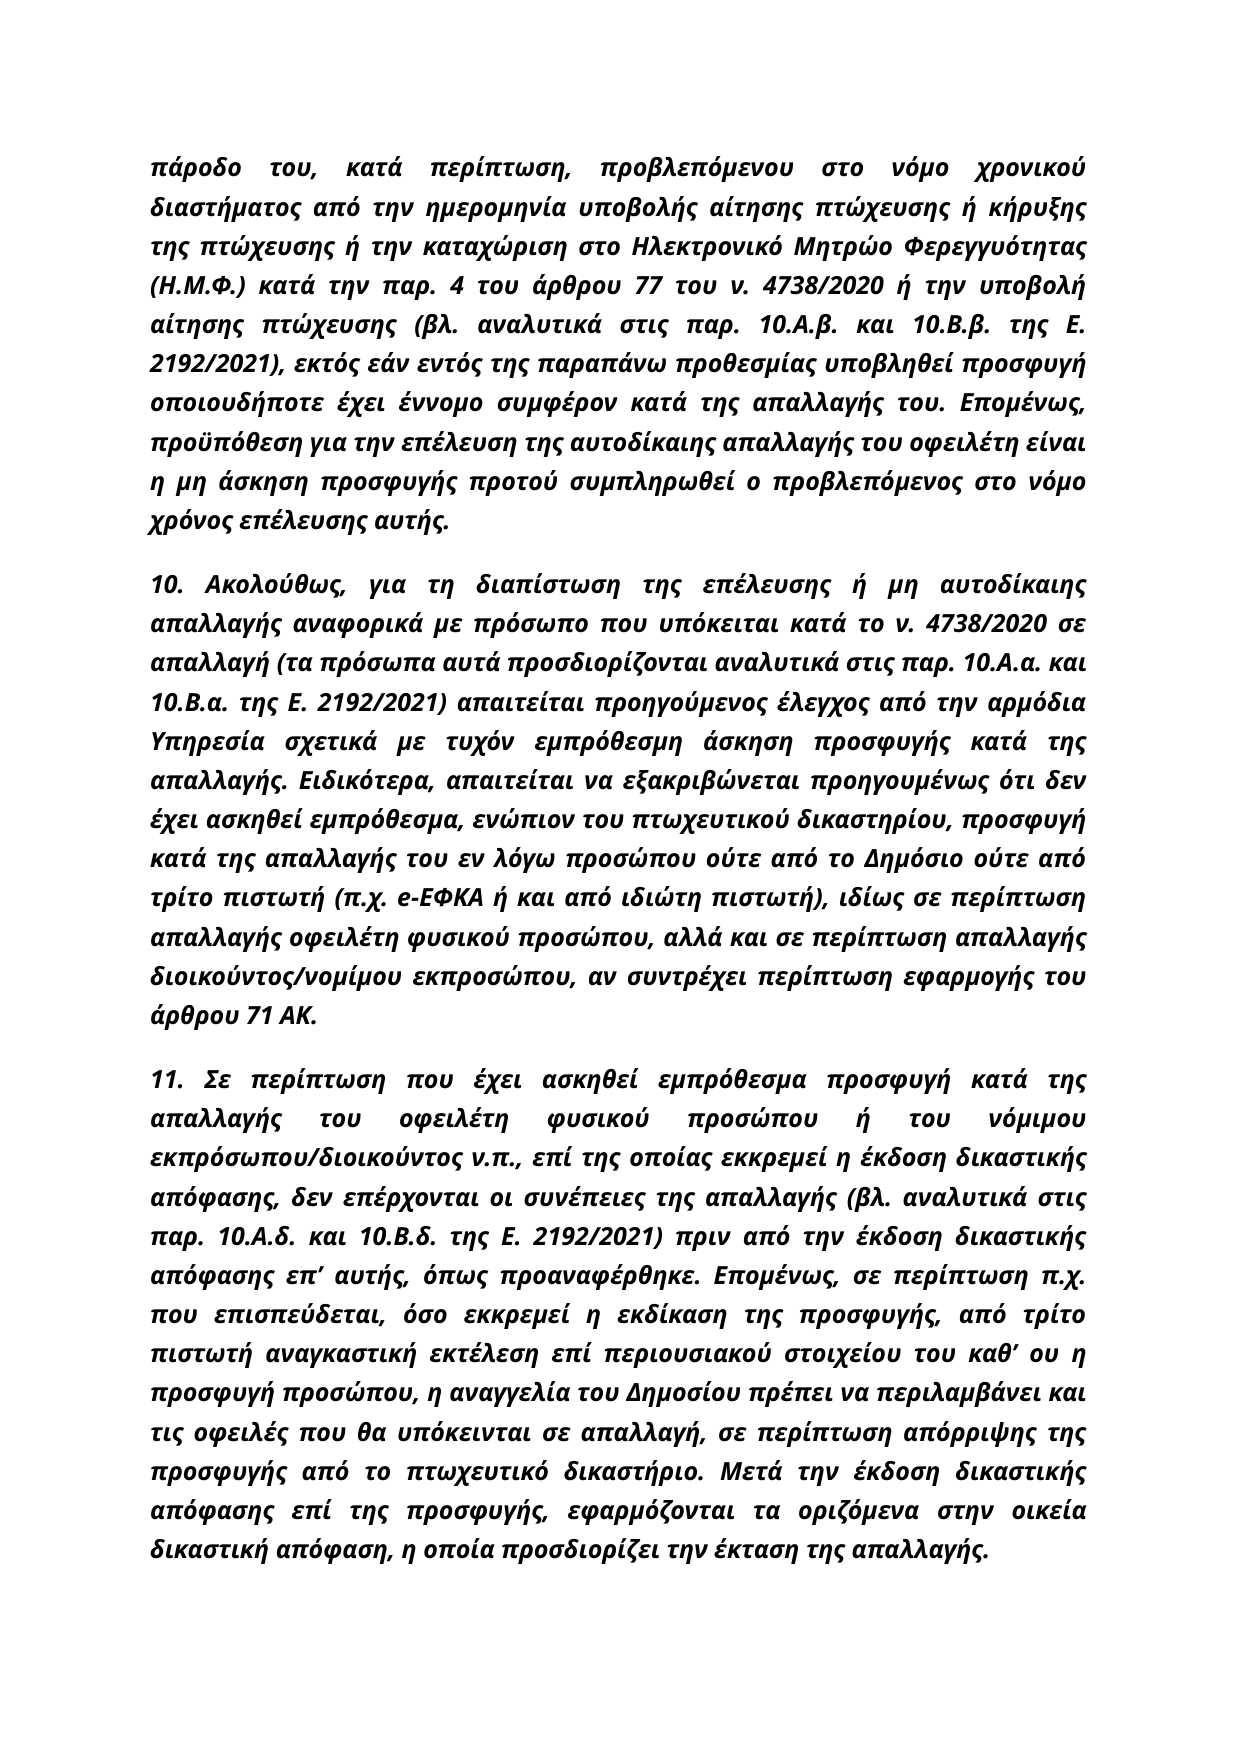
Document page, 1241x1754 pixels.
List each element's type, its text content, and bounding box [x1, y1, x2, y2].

text πάροδο του, κατά περίπτωση, προβλεπόμενου στο νόμο χρονικού διαστήματος από την ημερομηνία υποβολής αίτησης πτώχευσης ή κήρυξης της πτώχευσης ή την καταχώριση στο Ηλεκτρονικό Μητρώο Φερεγγυότητας (Η.Μ.Φ.) κατά την παρ. 4 του άρθρου 77 του ν. 4738/2020 ή την υποβολή αίτησης πτώχευσης (βλ. αναλυτικά στις παρ. 10.Α.β. και 10.Β.β. της Ε. 2192/2021), εκτός εάν εντός της παραπάνω προθεσμίας υποβληθεί προσφυγή οποιουδήποτε έχει έννομο συμφέρον κατά της απαλλαγής του. Επομένως, προϋπόθεση για την επέλευση της αυτοδίκαιης απαλλαγής του οφειλέτη είναι η μη άσκηση προσφυγής προτού συμπληρωθεί ο προβλεπόμενος στο νόμο χρόνος επέλευσης αυτής. [150, 150, 1090, 537]
text 10. Ακολούθως, για τη διαπίστωση της επέλευσης ή μη αυτοδίκαιης απαλλαγής αναφορικά με πρόσωπο που υπόκειται κατά το ν. 4738/2020 σε απαλλαγή (τα πρόσωπα αυτά προσδιορίζονται αναλυτικά στις παρ. 10.Α.α. και 10.Β.α. της Ε. 2192/2021) απαιτείται προηγούμενος έλεγχος από την αρμόδια Υπηρεσία σχετικά με τυχόν εμπρόθεσμη άσκηση προσφυγής κατά της απαλλαγής. Ειδικότερα, απαιτείται να εξακριβώνεται προηγουμένως ότι δεν έχει ασκηθεί εμπρόθεσμα, ενώπιον του πτωχευτικού δικαστηρίου, προσφυγή κατά της απαλλαγής του εν λόγω προσώπου ούτε από το Δημόσιο ούτε από τρίτο πιστωτή (π.χ. e-ΕΦΚΑ ή και από ιδιώτη πιστωτή), ιδίως σε περίπτωση απαλλαγής οφειλέτη φυσικού προσώπου, αλλά και σε περίπτωση απαλλαγής διοικούντος/νομίμου εκπροσώπου, αν συντρέχει περίπτωση εφαρμογής του άρθρου 71 ΑΚ. [150, 567, 1090, 1032]
text 11. Σε περίπτωση που έχει ασκηθεί εμπρόθεσμα προσφυγή κατά της απαλλαγής του οφειλέτη φυσικού προσώπου ή του νόμιμου εκπρόσωπου/διοικούντος ν.π., επί της οποίας εκκρεμεί η έκδοση δικαστικής απόφασης, δεν επέρχονται οι συνέπειες της απαλλαγής (βλ. αναλυτικά στις παρ. 10.Α.δ. και 10.Β.δ. της Ε. 2192/2021) πριν από την έκδοση δικαστικής απόφασης επ’ αυτής, όπως προαναφέρθηκε. Επομένως, σε περίπτωση π.χ. που επισπεύδεται, όσο εκκρεμεί η εκδίκαση της προσφυγής, από τρίτο πιστωτή αναγκαστική εκτέλεση επί περιουσιακού στοιχείου του καθ’ ου η προσφυγή προσώπου, η αναγγελία του Δημοσίου πρέπει να περιλαμβάνει και τις οφειλές που θα υπόκεινται σε απαλλαγή, σε περίπτωση απόρριψης της προσφυγής από το πτωχευτικό δικαστήριο. Μετά την έκδοση δικαστικής απόφασης επί της προσφυγής, εφαρμόζονται τα οριζόμενα στην οικεία δικαστική απόφαση, η οποία προσδιορίζει την έκταση της απαλλαγής. [150, 1062, 1090, 1566]
